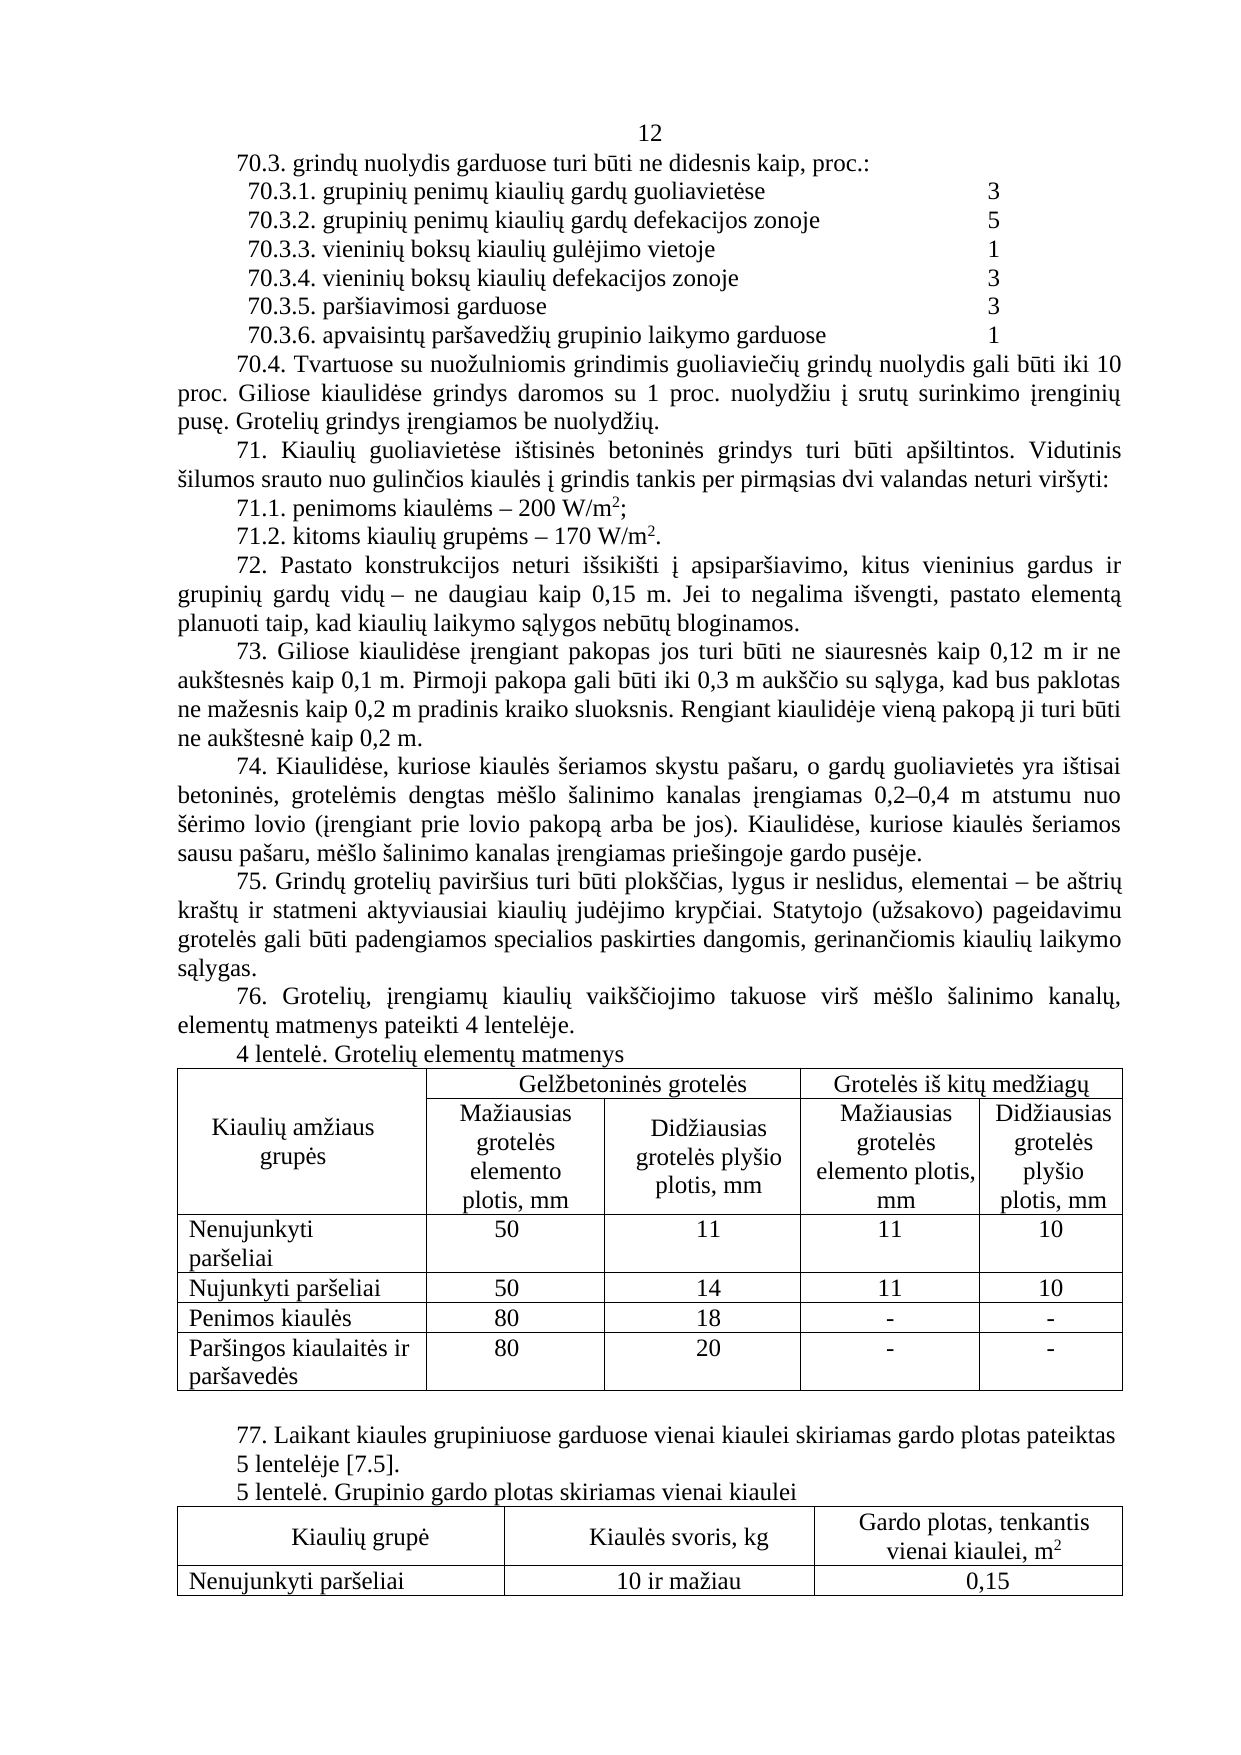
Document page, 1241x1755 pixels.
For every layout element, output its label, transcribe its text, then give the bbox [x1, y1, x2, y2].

table_cell 3 [976, 291, 1122, 320]
table_cell Didžiausias grotelės plyšio plotis, mm [980, 1099, 1122, 1213]
table_cell Didžiausias grotelės plyšio plotis, mm [605, 1099, 800, 1213]
table_cell Mažiausias grotelės elemento plotis, mm [427, 1099, 604, 1213]
text 5 lentelėje [7.5]. [177, 1449, 1122, 1477]
table_cell 70.3.5. paršiavimosi garduose [177, 291, 976, 320]
table_cell 50 [427, 1215, 604, 1272]
table_cell - [801, 1303, 979, 1332]
text 71.2. kitoms kiaulių grupėms – 170 W/m2. [177, 521, 1122, 550]
text 75. Grindų grotelių paviršius turi būti plokščias, lygus ir neslidus, elementai – be aštrių kraštų ir statmeni aktyviausiai kiaulių judėjimo krypčiai. Statytojo (užsakovo) pageidavimu grotelės gali būti padengiamos specialios paskirties dangomis, gerinančiomis kiaulių laikymo sąlygas. [177, 866, 1122, 981]
table_cell Nujunkyti paršeliai [178, 1273, 426, 1302]
table_cell 70.3.3. vieninių boksų kiaulių gulėjimo vietoje [177, 234, 976, 263]
table_header Kiaulių grupė [178, 1507, 504, 1565]
table_cell 11 [605, 1215, 800, 1272]
table_cell - [980, 1333, 1122, 1390]
table_cell Mažiausias grotelės elemento plotis, mm [801, 1099, 979, 1213]
table_cell Paršingos kiaulaitės ir paršavedės [178, 1333, 426, 1390]
table_header 3 [976, 176, 1122, 205]
text 74. Kiaulidėse, kuriose kiaulės šeriamos skystu pašaru, o gardų guoliavietės yra ištisai betoninės, grotelėmis dengtas mėšlo šalinimo kanalas įrengiamas 0,2–0,4 m atstumu nuo šėrimo lovio (įrengiant prie lovio pakopą arba be jos). Kiaulidėse, kuriose kiaulės šeriamos sausu pašaru, mėšlo šalinimo kanalas įrengiamas priešingoje gardo pusėje. [177, 751, 1122, 866]
table_cell 70.3.2. grupinių penimų kiaulių gardų defekacijos zonoje [177, 205, 976, 234]
table_header Grotelės iš kitų medžiagų [801, 1069, 1122, 1097]
table_cell 1 [976, 320, 1122, 349]
text 70.4. Tvartuose su nuožulniomis grindimis guoliaviečių grindų nuolydis gali būti iki 10 proc. Giliose kiaulidėse grindys daromos su 1 proc. nuolydžiu į srutų surinkimo įrenginių pusę. Grotelių grindys įrengiamos be nuolydžių. [177, 349, 1122, 435]
table_cell 3 [976, 263, 1122, 291]
text 71. Kiaulių guoliavietėse ištisinės betoninės grindys turi būti apšiltintos. Vidutinis šilumos srauto nuo gulinčios kiaulės į grindis tankis per pirmąsias dvi valandas neturi viršyti: [177, 435, 1122, 493]
table_cell Nenujunkyti paršeliai [178, 1566, 504, 1594]
table_cell 18 [605, 1303, 800, 1332]
text 5 lentelė. Grupinio gardo plotas skiriamas vienai kiaulei [177, 1477, 1122, 1506]
table_cell 10 [980, 1273, 1122, 1302]
text 76. Grotelių, įrengiamų kiaulių vaikščiojimo takuose virš mėšlo šalinimo kanalų, elementų matmenys pateikti 4 lentelėje. [177, 981, 1122, 1039]
text 72. Pastato konstrukcijos neturi išsikišti į apsiparšiavimo, kitus vieninius gardus ir grupinių gardų vidų – ne daugiau kaip 0,15 m. Jei to negalima išvengti, pastato elementą planuoti taip, kad kiaulių laikymo sąlygos nebūtų bloginamos. [177, 550, 1122, 636]
text 70.3. grindų nuolydis garduose turi būti ne didesnis kaip, proc.: [177, 148, 1122, 176]
table_cell 0,15 [815, 1566, 1122, 1594]
table_cell 80 [427, 1333, 604, 1390]
table_header Gelžbetoninės grotelės [427, 1069, 800, 1097]
table_cell 50 [427, 1273, 604, 1302]
text 4 lentelė. Grotelių elementų matmenys [177, 1039, 1122, 1068]
table_cell 11 [801, 1273, 979, 1302]
text 73. Giliose kiaulidėse įrengiant pakopas jos turi būti ne siauresnės kaip 0,12 m ir ne aukštesnės kaip 0,1 m. Pirmoji pakopa gali būti iki 0,3 m aukščio su sąlyga, kad bus paklotas ne mažesnis kaip 0,2 m pradinis kraiko sluoksnis. Rengiant kiaulidėje vieną pakopą ji turi būti ne aukštesnė kaip 0,2 m. [177, 636, 1122, 751]
table_cell 5 [976, 205, 1122, 234]
table_cell 10 [980, 1215, 1122, 1272]
table_cell 14 [605, 1273, 800, 1302]
table_cell Penimos kiaulės [178, 1303, 426, 1332]
table_header 70.3.1. grupinių penimų kiaulių gardų guoliavietėse [177, 176, 976, 205]
table_header Kiaulės svoris, kg [505, 1507, 814, 1565]
text 71.1. penimoms kiaulėms – 200 W/m2; [177, 493, 1122, 521]
table_cell 10 ir mažiau [505, 1566, 814, 1594]
table_cell 70.3.6. apvaisintų paršavedžių grupinio laikymo garduose [177, 320, 976, 349]
table_cell 80 [427, 1303, 604, 1332]
table_cell - [801, 1333, 979, 1390]
table_cell - [980, 1303, 1122, 1332]
table_header Kiaulių amžiaus grupės [178, 1069, 426, 1213]
table_cell 20 [605, 1333, 800, 1390]
text 77. Laikant kiaules grupiniuose garduose vienai kiaulei skiriamas gardo plotas pateiktas [177, 1420, 1122, 1449]
table_cell 11 [801, 1215, 979, 1272]
table_cell Nenujunkyti paršeliai [178, 1215, 426, 1272]
table_cell 70.3.4. vieninių boksų kiaulių defekacijos zonoje [177, 263, 976, 291]
table_cell 1 [976, 234, 1122, 263]
table_header Gardo plotas, tenkantis vienai kiaulei, m2 [815, 1507, 1122, 1565]
